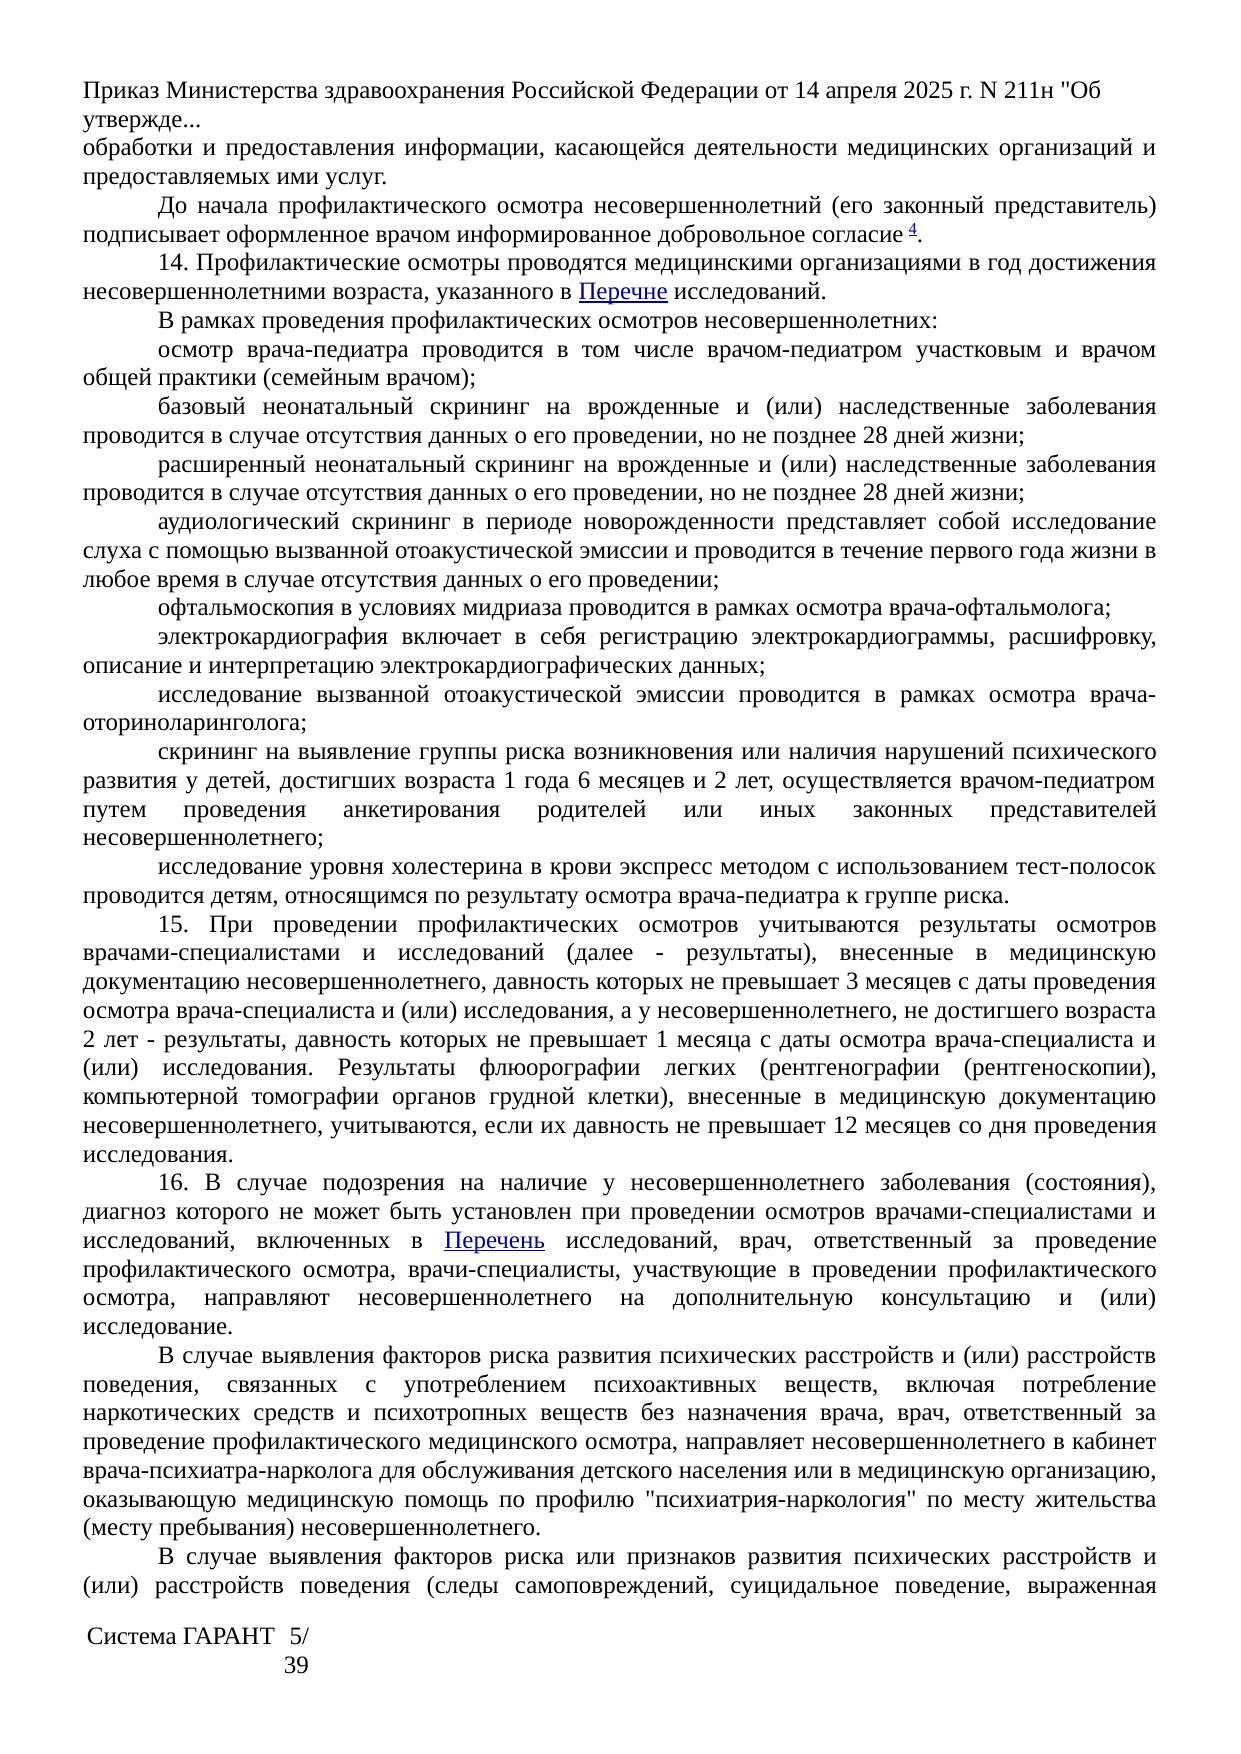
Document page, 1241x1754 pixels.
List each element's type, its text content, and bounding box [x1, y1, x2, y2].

text В случае выявления факторов риска или признаков развития психических расстройств и (или) расстройств поведения (следы самоповреждений, суицидальное поведение, выраженная [83, 1541, 1157, 1599]
text офтальмоскопия в условиях мидриаза проводится в рамках осмотра врача-офтальмолога; [83, 592, 1157, 621]
text 14. Профилактические осмотры проводятся медицинскими организациями в год достижения несовершеннолетними возраста, указанного в Перечне исследований. [83, 247, 1157, 305]
text базовый неонатальный скрининг на врожденные и (или) наследственные заболевания проводится в случае отсутствия данных о его проведении, но не позднее 28 дней жизни; [83, 391, 1157, 449]
text обработки и предоставления информации, касающейся деятельности медицинских организаций и предоставляемых ими услуг. [83, 132, 1157, 190]
text исследование вызванной отоакустической эмиссии проводится в рамках осмотра врача-оториноларинголога; [83, 679, 1157, 736]
text аудиологический скрининг в периоде новорожденности представляет собой исследование слуха с помощью вызванной отоакустической эмиссии и проводится в течение первого года жизни в любое время в случае отсутствия данных о его проведении; [83, 506, 1157, 592]
text расширенный неонатальный скрининг на врожденные и (или) наследственные заболевания проводится в случае отсутствия данных о его проведении, но не позднее 28 дней жизни; [83, 449, 1157, 506]
text До начала профилактического осмотра несовершеннолетний (его законный представитель) подписывает оформленное врачом информированное добровольное согласие 4. [83, 190, 1157, 247]
text исследование уровня холестерина в крови экспресс методом с использованием тест-полосок проводится детям, относящимся по результату осмотра врача-педиатра к группе риска. [83, 851, 1157, 909]
text 16. В случае подозрения на наличие у несовершеннолетнего заболевания (состояния), диагноз которого не может быть установлен при проведении осмотров врачами-специалистами и исследований, включенных в Перечень исследований, врач, ответственный за проведение профилактического осмотра, врачи-специалисты, участвующие в проведении профилактического осмотра, направляют несовершеннолетнего на дополнительную консультацию и (или) исследование. [83, 1167, 1157, 1340]
text осмотр врача-педиатра проводится в том числе врачом-педиатром участковым и врачом общей практики (семейным врачом); [83, 334, 1157, 391]
text электрокардиография включает в себя регистрацию электрокардиограммы, расшифровку, описание и интерпретацию электрокардиографических данных; [83, 621, 1157, 679]
text 15. При проведении профилактических осмотров учитываются результаты осмотров врачами-специалистами и исследований (далее - результаты), внесенные в медицинскую документацию несовершеннолетнего, давность которых не превышает 3 месяцев с даты проведения осмотра врача-специалиста и (или) исследования, а у несовершеннолетнего, не достигшего возраста 2 лет - результаты, давность которых не превышает 1 месяца с даты осмотра врача-специалиста и (или) исследования. Результаты флюорографии легких (рентгенографии (рентгеноскопии), компьютерной томографии органов грудной клетки), внесенные в медицинскую документацию несовершеннолетнего, учитываются, если их давность не превышает 12 месяцев со дня проведения исследования. [83, 909, 1157, 1167]
text скрининг на выявление группы риска возникновения или наличия нарушений психического развития у детей, достигших возраста 1 года 6 месяцев и 2 лет, осуществляется врачом-педиатром путем проведения анкетирования родителей или иных законных представителей несовершеннолетнего; [83, 736, 1157, 851]
text В случае выявления факторов риска развития психических расстройств и (или) расстройств поведения, связанных с употреблением психоактивных веществ, включая потребление наркотических средств и психотропных веществ без назначения врача, врач, ответственный за проведение профилактического медицинского осмотра, направляет несовершеннолетнего в кабинет врача-психиатра-нарколога для обслуживания детского населения или в медицинскую организацию, оказывающую медицинскую помощь по профилю "психиатрия-наркология" по месту жительства (месту пребывания) несовершеннолетнего. [83, 1340, 1157, 1541]
text В рамках проведения профилактических осмотров несовершеннолетних: [83, 305, 1157, 334]
